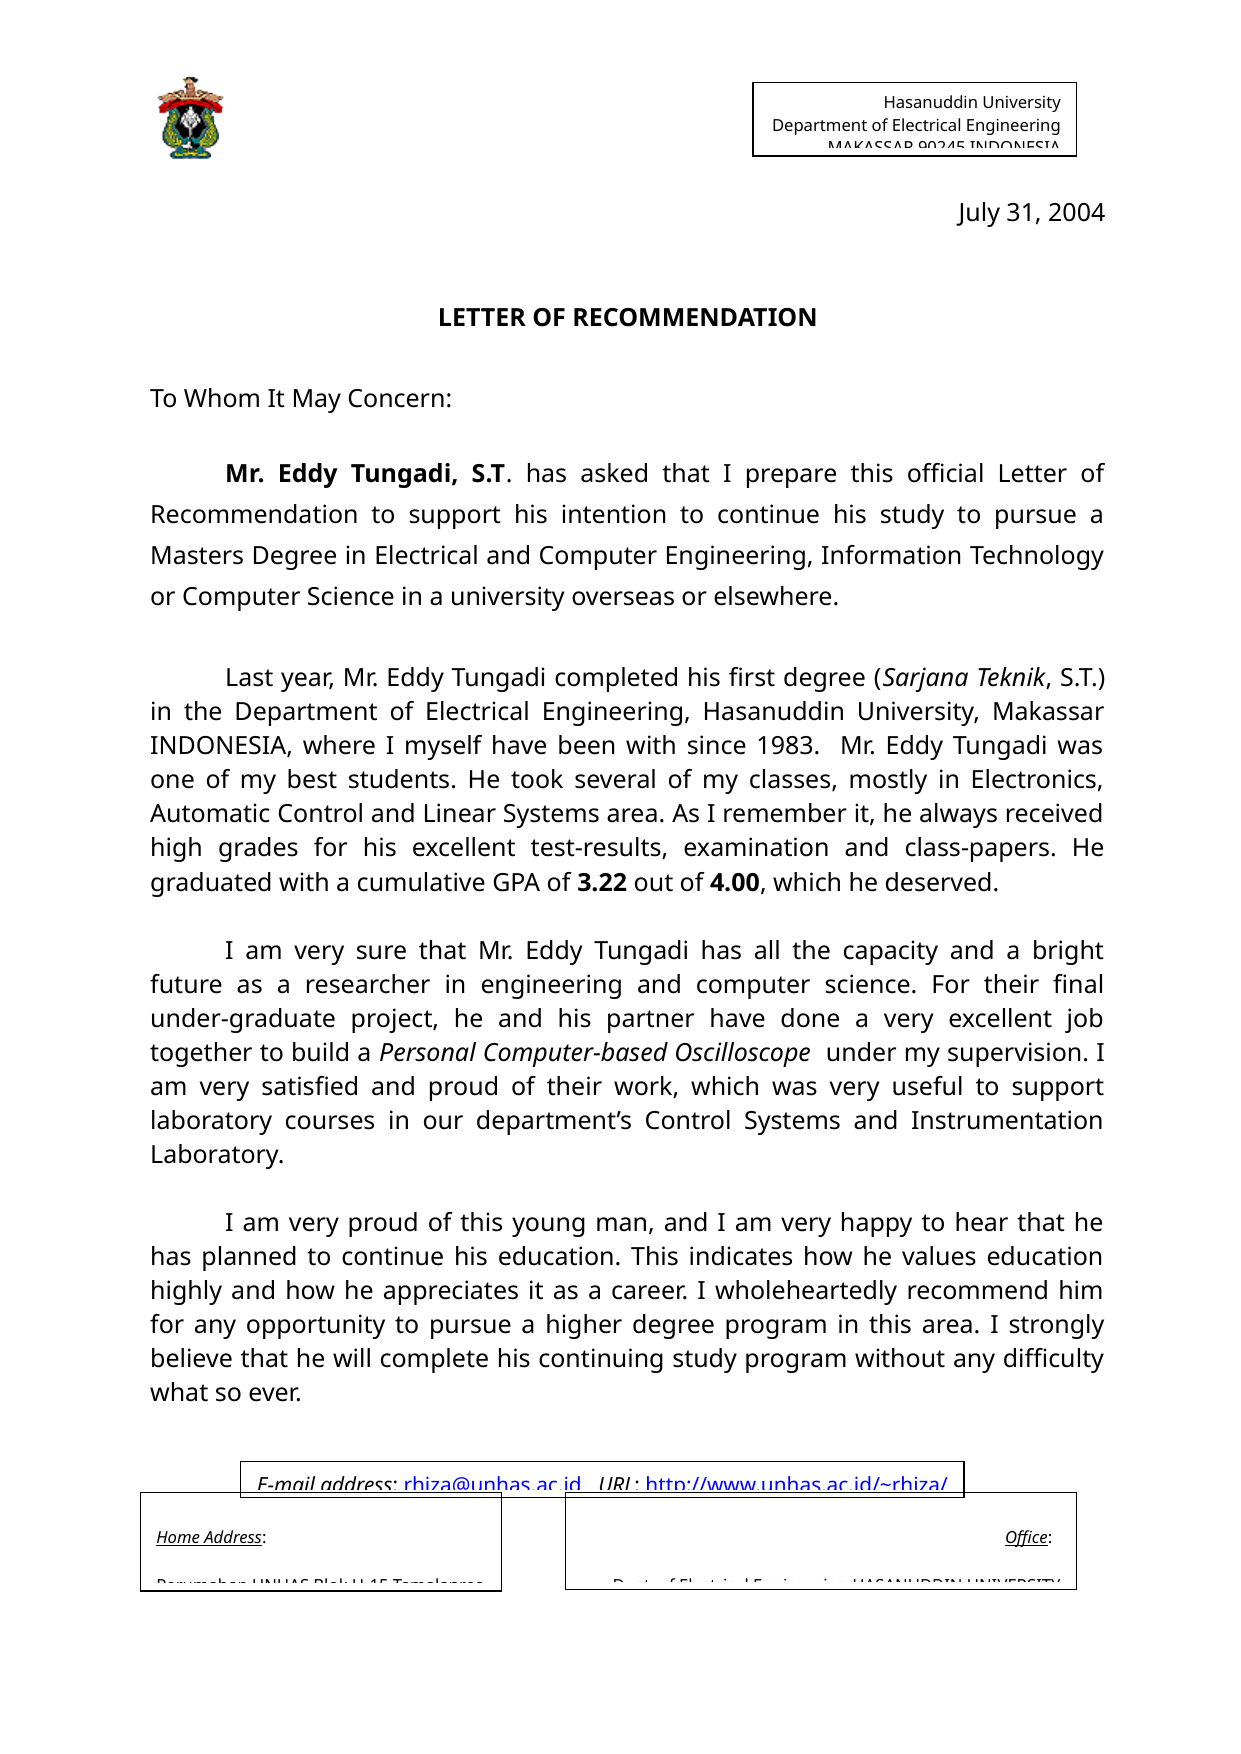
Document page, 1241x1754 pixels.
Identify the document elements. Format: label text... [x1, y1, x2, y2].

text To Whom It May Concern: [150, 381, 1105, 415]
subtitle LETTER OF RECOMMENDATION [150, 300, 1105, 334]
text Mr. Eddy Tungadi, S.T. has asked that I prepare this official Letter of Recommendation to support his intention to continue his study to pursue a Masters Degree in Electrical and Computer Engineering, Information Technology or Computer Science in a university overseas or elsewhere. [150, 456, 1105, 612]
text I am very proud of this young man, and I am very happy to hear that he has planned to continue his education. This indicates how he values education highly and how he appreciates it as a career. I wholeheartedly recommend him for any opportunity to pursue a higher degree program in this area. I strongly believe that he will complete his continuing study program without any difficulty what so ever. [150, 1205, 1105, 1409]
picture [150, 75, 232, 164]
text Last year, Mr. Eddy Tungadi completed his first degree (Sarjana Teknik, S.T.) in the Department of Electrical Engineering, Hasanuddin University, Makassar INDONESIA, where I myself have been with since 1983. Mr. Eddy Tungadi was one of my best students. He took several of my classes, mostly in Electronics, Automatic Control and Linear Systems area. As I remember it, he always received high grades for his excellent test-results, examination and class-papers. He graduated with a cumulative GPA of 3.22 out of 4.00, which he deserved. [150, 660, 1105, 898]
subtitle July 31, 2004 [150, 194, 1105, 228]
text I am very sure that Mr. Eddy Tungadi has all the capacity and a bright future as a researcher in engineering and computer science. For their final under-graduate project, he and his partner have done a very excellent job together to build a Personal Computer-based Oscilloscope under my supervision. I am very satisfied and proud of their work, which was very useful to support laboratory courses in our department’s Control Systems and Instrumentation Laboratory. [150, 932, 1105, 1171]
